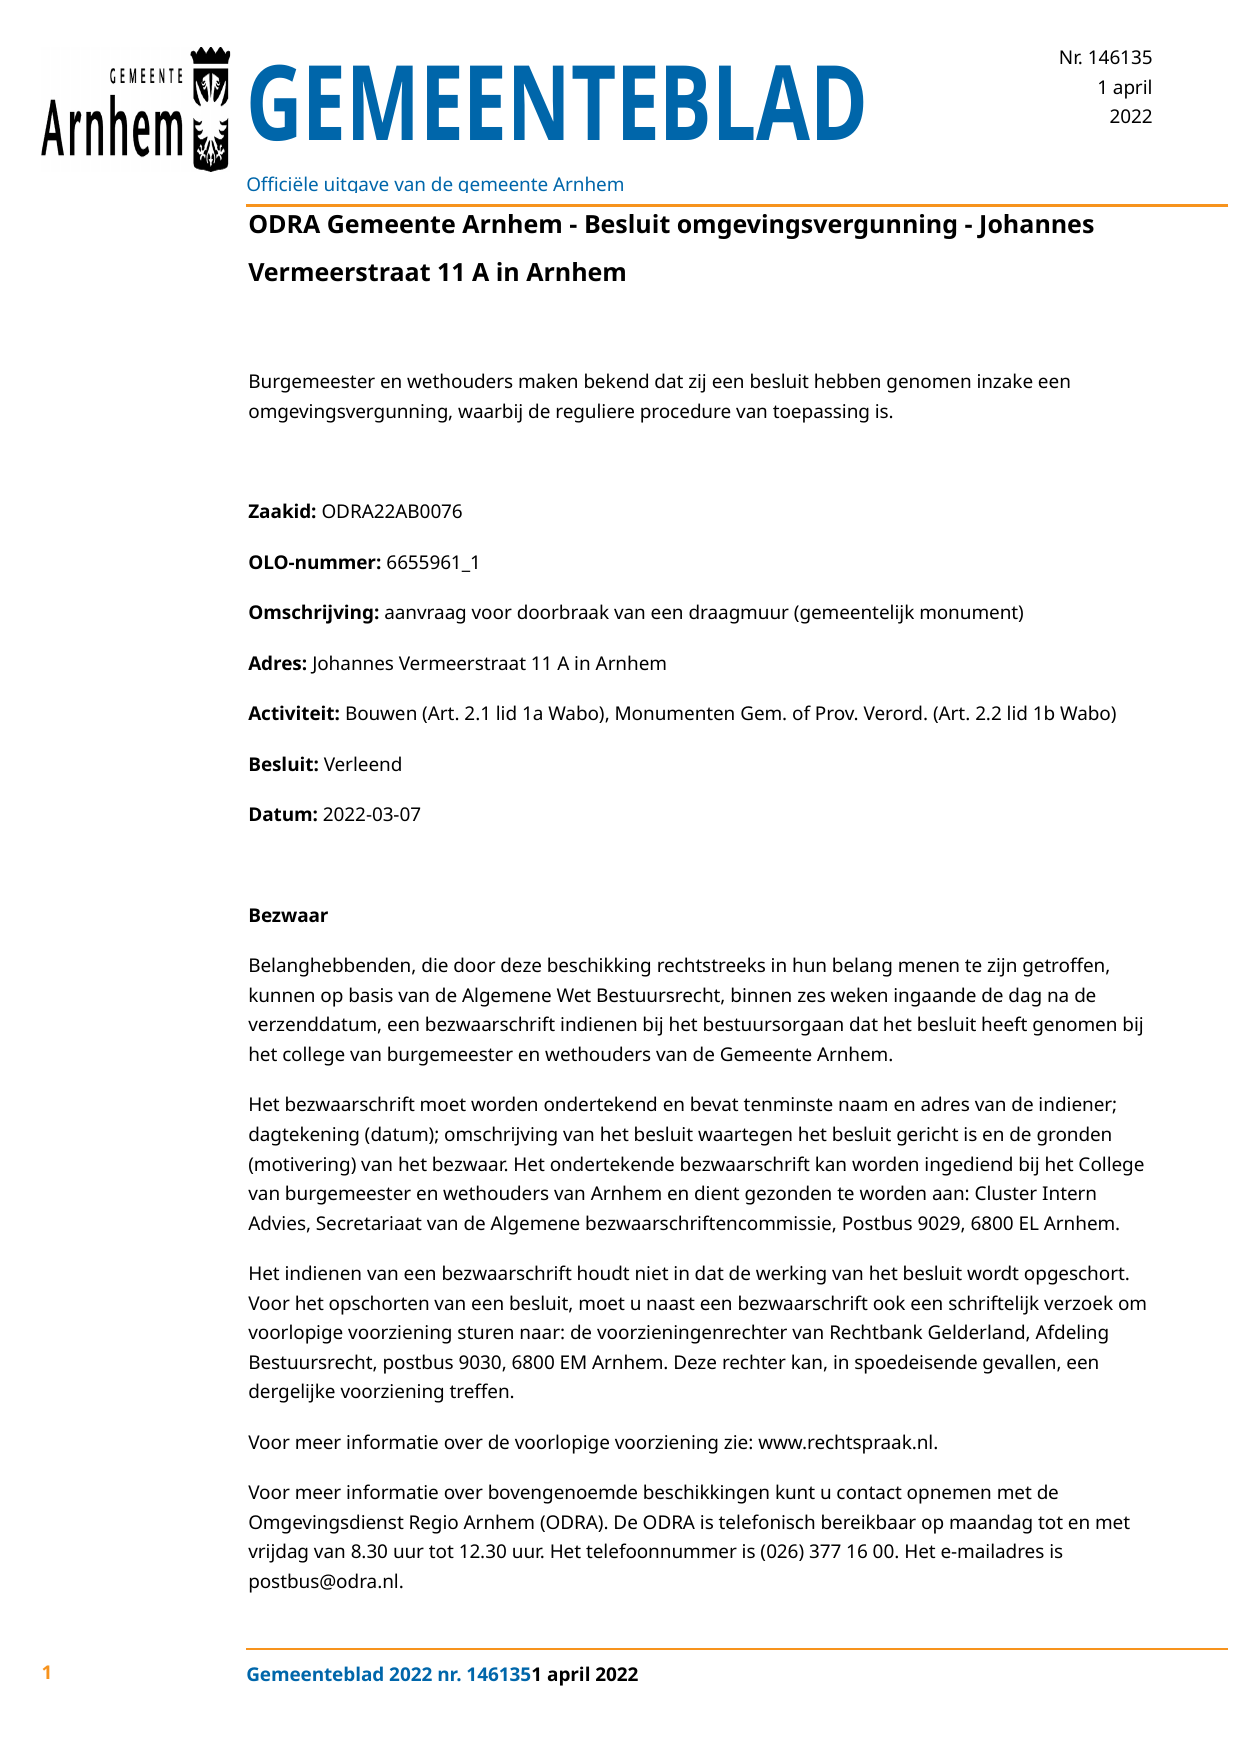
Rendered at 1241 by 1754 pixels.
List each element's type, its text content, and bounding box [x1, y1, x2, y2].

text ODRA Gemeente Arnhem - Besluit omgevingsvergunning - Johannes Vermeerstraat 11 A in Arnhem [248, 207, 1152, 288]
text Besluit: Verleend [248, 751, 1152, 777]
text Datum: 2022-03-07 [248, 801, 1152, 827]
text Belanghebbenden, die door deze beschikking rechtstreeks in hun belang menen te zijn getroffen, kunnen op basis van de Algemene Wet Bestuursrecht, binnen zes weken ingaande de dag na de verzenddatum, een bezwaarschrift indienen bij het bestuursorgaan dat het besluit heeft genomen bij het college van burgemeester en wethouders van de Gemeente Arnhem. [248, 952, 1152, 1067]
text Voor meer informatie over de voorlopige voorziening zie: www.rechtspraak.nl. [248, 1429, 1152, 1455]
text Het bezwaarschrift moet worden ondertekend en bevat tenminste naam en adres van de indiener; dagtekening (datum); omschrijving van het besluit waartegen het besluit gericht is en de gronden (motivering) van het bezwaar. Het ondertekende bezwaarschrift kan worden ingediend bij het College van burgemeester en wethouders van Arnhem en dient gezonden te worden aan: Cluster Intern Advies, Secretariaat van de Algemene bezwaarschriftencommissie, Postbus 9029, 6800 EL Arnhem. [248, 1092, 1152, 1236]
text Voor meer informatie over bovengenoemde beschikkingen kunt u contact opnemen met de Omgevingsdienst Regio Arnhem (ODRA). De ODRA is telefonisch bereikbaar op maandag tot en met vrijdag van 8.30 uur tot 12.30 uur. Het telefoonnummer is (026) 377 16 00. Het e-mailadres is postbus@odra.nl. [248, 1479, 1152, 1594]
text Omschrijving: aanvraag voor doorbraak van een draagmuur (gemeentelijk monument) [248, 599, 1152, 625]
text Het indienen van een bezwaarschrift houdt niet in dat de werking van het besluit wordt opgeschort. Voor het opschorten van een besluit, moet u naast een bezwaarschrift ook een schriftelijk verzoek om voorlopige voorziening sturen naar: de voorzieningenrechter van Rechtbank Gelderland, Afdeling Bestuursrecht, postbus 9030, 6800 EM Arnhem. Deze rechter kan, in spoedeisende gevallen, een dergelijke voorziening treffen. [248, 1260, 1152, 1404]
text OLO-nummer: 6655961_1 [248, 549, 1152, 575]
text Burgemeester en wethouders maken bekend dat zij een besluit hebben genomen inzake een omgevingsvergunning, waarbij de reguliere procedure van toepassing is. [248, 368, 1152, 424]
text Zaakid: ODRA22AB0076 [248, 499, 1152, 524]
picture [41, 47, 231, 172]
text Bezwaar [248, 902, 1152, 928]
text Activiteit: Bouwen (Art. 2.1 lid 1a Wabo), Monumenten Gem. of Prov. Verord. (Art. 2.2 lid 1b Wabo) [248, 700, 1152, 726]
text Adres: Johannes Vermeerstraat 11 A in Arnhem [248, 650, 1152, 676]
